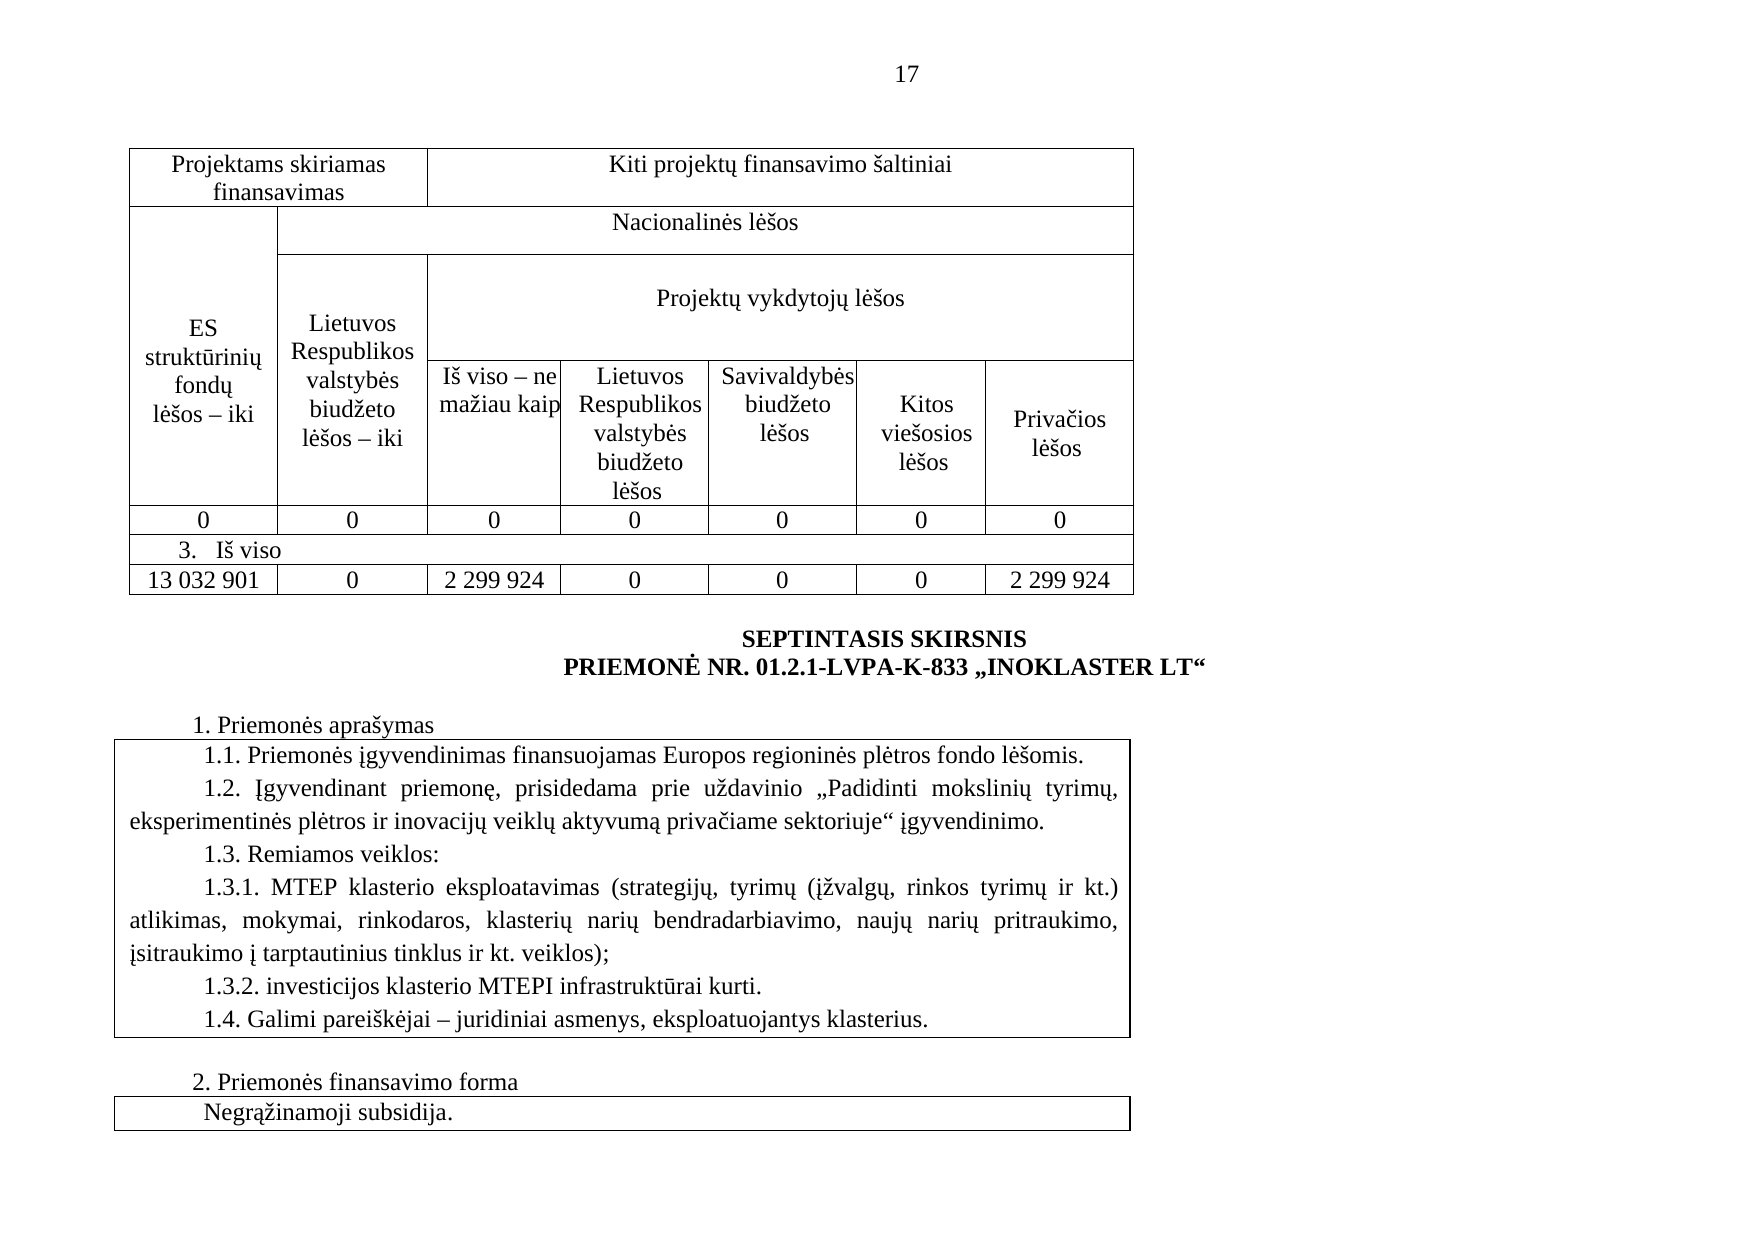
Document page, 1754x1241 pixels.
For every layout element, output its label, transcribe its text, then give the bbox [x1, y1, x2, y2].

table_header 1.1. Priemonės įgyvendinimas finansuojamas Europos regioninės plėtros fondo lėšomis. [115, 740, 1129, 773]
table_cell 2 299 924 [428, 565, 560, 594]
table_cell ES struktūrinių fondų lėšos – iki [130, 207, 277, 504]
table_header Projektams skiriamas finansavimas [130, 149, 427, 206]
table_cell Privačios lėšos [986, 361, 1133, 504]
table_cell 0 [857, 506, 985, 534]
table_cell 0 [709, 565, 856, 594]
text 1. Priemonės aprašymas [185, 710, 1695, 739]
table_cell 0 [278, 506, 427, 534]
table_cell 0 [428, 506, 560, 534]
table_header Kiti projektų finansavimo šaltiniai [428, 149, 1133, 206]
table_cell 0 [278, 565, 427, 594]
text PRIEMONĖ NR. 01.2.1-LVPA-K-833 „INOKLASTER LT“ [118, 652, 1651, 681]
table_cell Projektų vykdytojų lėšos [428, 255, 1133, 360]
table_cell 0 [857, 565, 985, 594]
table_cell Iš viso – ne mažiau kaip [428, 361, 560, 504]
table_cell Nacionalinės lėšos [278, 207, 1133, 253]
table_cell 1.3. Remiamos veiklos: 1.3.1. MTEP klasterio eksploatavimas (strategijų, tyrimų (įžvalgų, rinkos tyrimų ir kt.) atlikimas, mokymai, rinkodaros, klasterių narių bendradarbiavimo, naujų narių pritraukimo, įsitraukimo į tarptautinius tinklus ir kt. veiklos); 1.3.2. investicijos klasterio MTEPI infrastruktūrai kurti. [115, 839, 1129, 1004]
table_cell 1.4. Galimi pareiškėjai – juridiniai asmenys, eksploatuojantys klasterius. [115, 1004, 1129, 1037]
text 2. Priemonės finansavimo forma [192, 1067, 1695, 1096]
table_cell Kitos viešosios lėšos [857, 361, 985, 504]
table_cell 0 [561, 565, 708, 594]
table_cell Savivaldybės biudžeto lėšos [709, 361, 856, 504]
table_cell 0 [709, 506, 856, 534]
table_cell Lietuvos Respublikos valstybės biudžeto lėšos – iki [278, 255, 427, 504]
table_cell 13 032 901 [130, 565, 277, 594]
table_cell Lietuvos Respublikos valstybės biudžeto lėšos [561, 361, 708, 504]
table_cell 0 [130, 506, 277, 534]
table_cell 3. Iš viso [130, 535, 1133, 564]
table_cell 2 299 924 [986, 565, 1133, 594]
text SEPTINTASIS SKIRSNIS [118, 624, 1651, 652]
table_header Negrąžinamoji subsidija. [115, 1097, 1129, 1129]
table_cell 0 [986, 506, 1133, 534]
table_cell 1.2. Įgyvendinant priemonę, prisidedama prie uždavinio „Padidinti mokslinių tyrimų, eksperimentinės plėtros ir inovacijų veiklų aktyvumą privačiame sektoriuje“ įgyvendinimo. [115, 773, 1129, 839]
table_cell 0 [561, 506, 708, 534]
